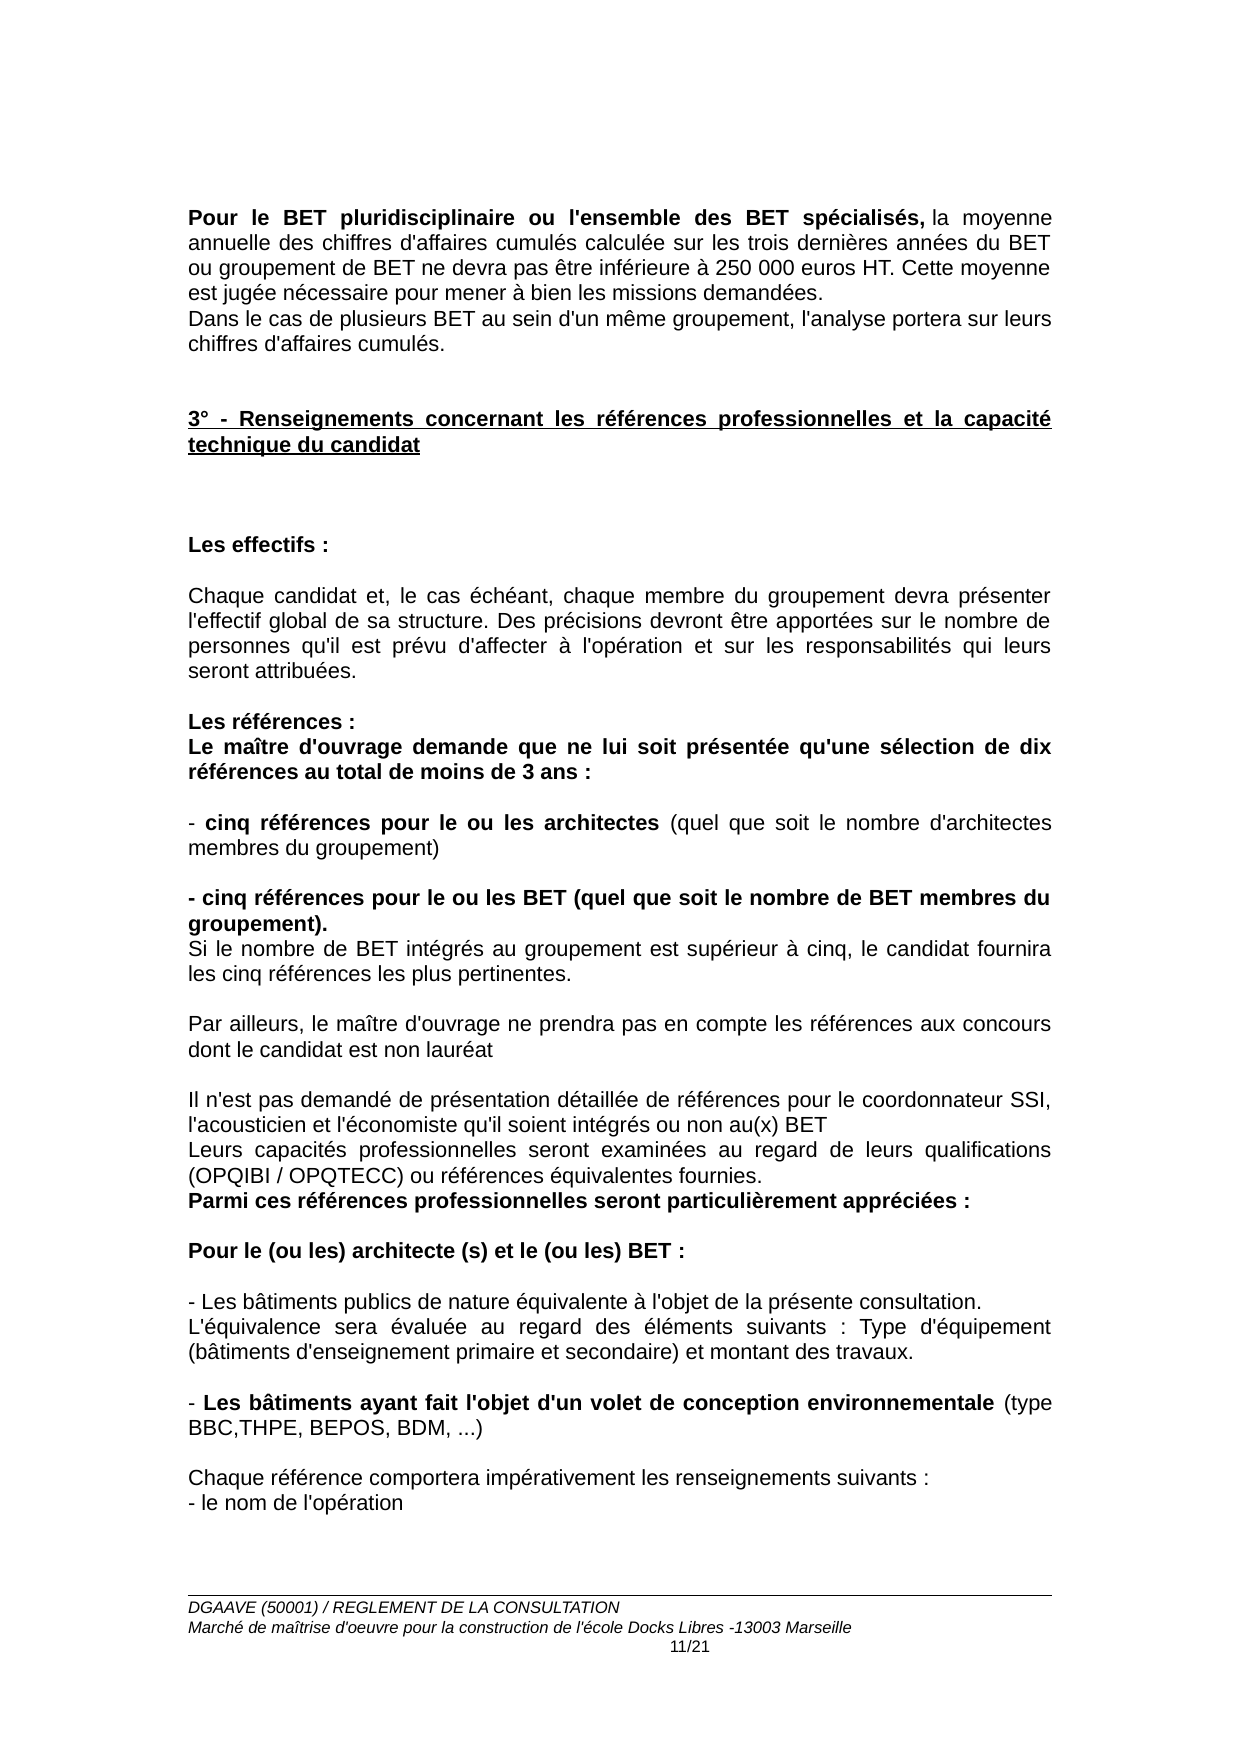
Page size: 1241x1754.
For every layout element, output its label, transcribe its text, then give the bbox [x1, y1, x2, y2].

text Il n'est pas demandé de présentation détaillée de références pour le coordonnateur SSI, l'acousticien et l'économiste qu'il soient intégrés ou non au(x) BET [188, 1087, 1052, 1137]
text Chaque candidat et, le cas échéant, chaque membre du groupement devra présenter l'effectif global de sa structure. Des précisions devront être apportées sur le nombre de personnes qu'il est prévu d'affecter à l'opération et sur les responsabilités qui leurs seront attribuées. [188, 583, 1052, 683]
text Chaque référence comportera impérativement les renseignements suivants : [188, 1465, 1052, 1490]
text Par ailleurs, le maître d'ouvrage ne prendra pas en compte les références aux concours dont le candidat est non lauréat [188, 1011, 1052, 1062]
text Leurs capacités professionnelles seront examinées au regard de leurs qualifications (OPQIBI / OPQTECC) ou références équivalentes fournies. [188, 1137, 1052, 1188]
text Parmi ces références professionnelles seront particulièrement appréciées : [188, 1188, 1052, 1213]
text - le nom de l'opération [188, 1490, 1052, 1515]
text L'équivalence sera évaluée au regard des éléments suivants : Type d'équipement (bâtiments d'enseignement primaire et secondaire) et montant des travaux. [188, 1314, 1052, 1364]
text Le maître d'ouvrage demande que ne lui soit présentée qu'une sélection de dix références au total de moins de 3 ans : [188, 734, 1052, 784]
text Dans le cas de plusieurs BET au sein d'un même groupement, l'analyse portera sur leurs chiffres d'affaires cumulés. [188, 305, 1052, 356]
text - cinq références pour le ou les BET (quel que soit le nombre de BET membres du groupement). [188, 885, 1052, 936]
text Pour le BET pluridisciplinaire ou l'ensemble des BET spécialisés, la moyenne annuelle des chiffres d'affaires cumulés calculée sur les trois dernières années du BET ou groupement de BET ne devra pas être inférieure à 250 000 euros HT. Cette moyenne est jugée nécessaire pour mener à bien les missions demandées. [188, 204, 1052, 305]
text - Les bâtiments publics de nature équivalente à l'objet de la présente consultation. [188, 1288, 1052, 1314]
text 3° - Renseignements concernant les références professionnelles et la capacité [188, 406, 1052, 428]
text Les effectifs : [188, 532, 1052, 557]
text - cinq références pour le ou les architectes (quel que soit le nombre d'architectes membres du groupement) [188, 809, 1052, 860]
text - Les bâtiments ayant fait l'objet d'un volet de conception environnementale (type BBC,THPE, BEPOS, BDM, ...) [188, 1389, 1052, 1440]
text Si le nombre de BET intégrés au groupement est supérieur à cinq, le candidat fournira les cinq références les plus pertinentes. [188, 936, 1052, 986]
text technique du candidat [188, 429, 1052, 457]
text Les références : [188, 709, 1052, 734]
text Pour le (ou les) architecte (s) et le (ou les) BET : [188, 1238, 1052, 1263]
